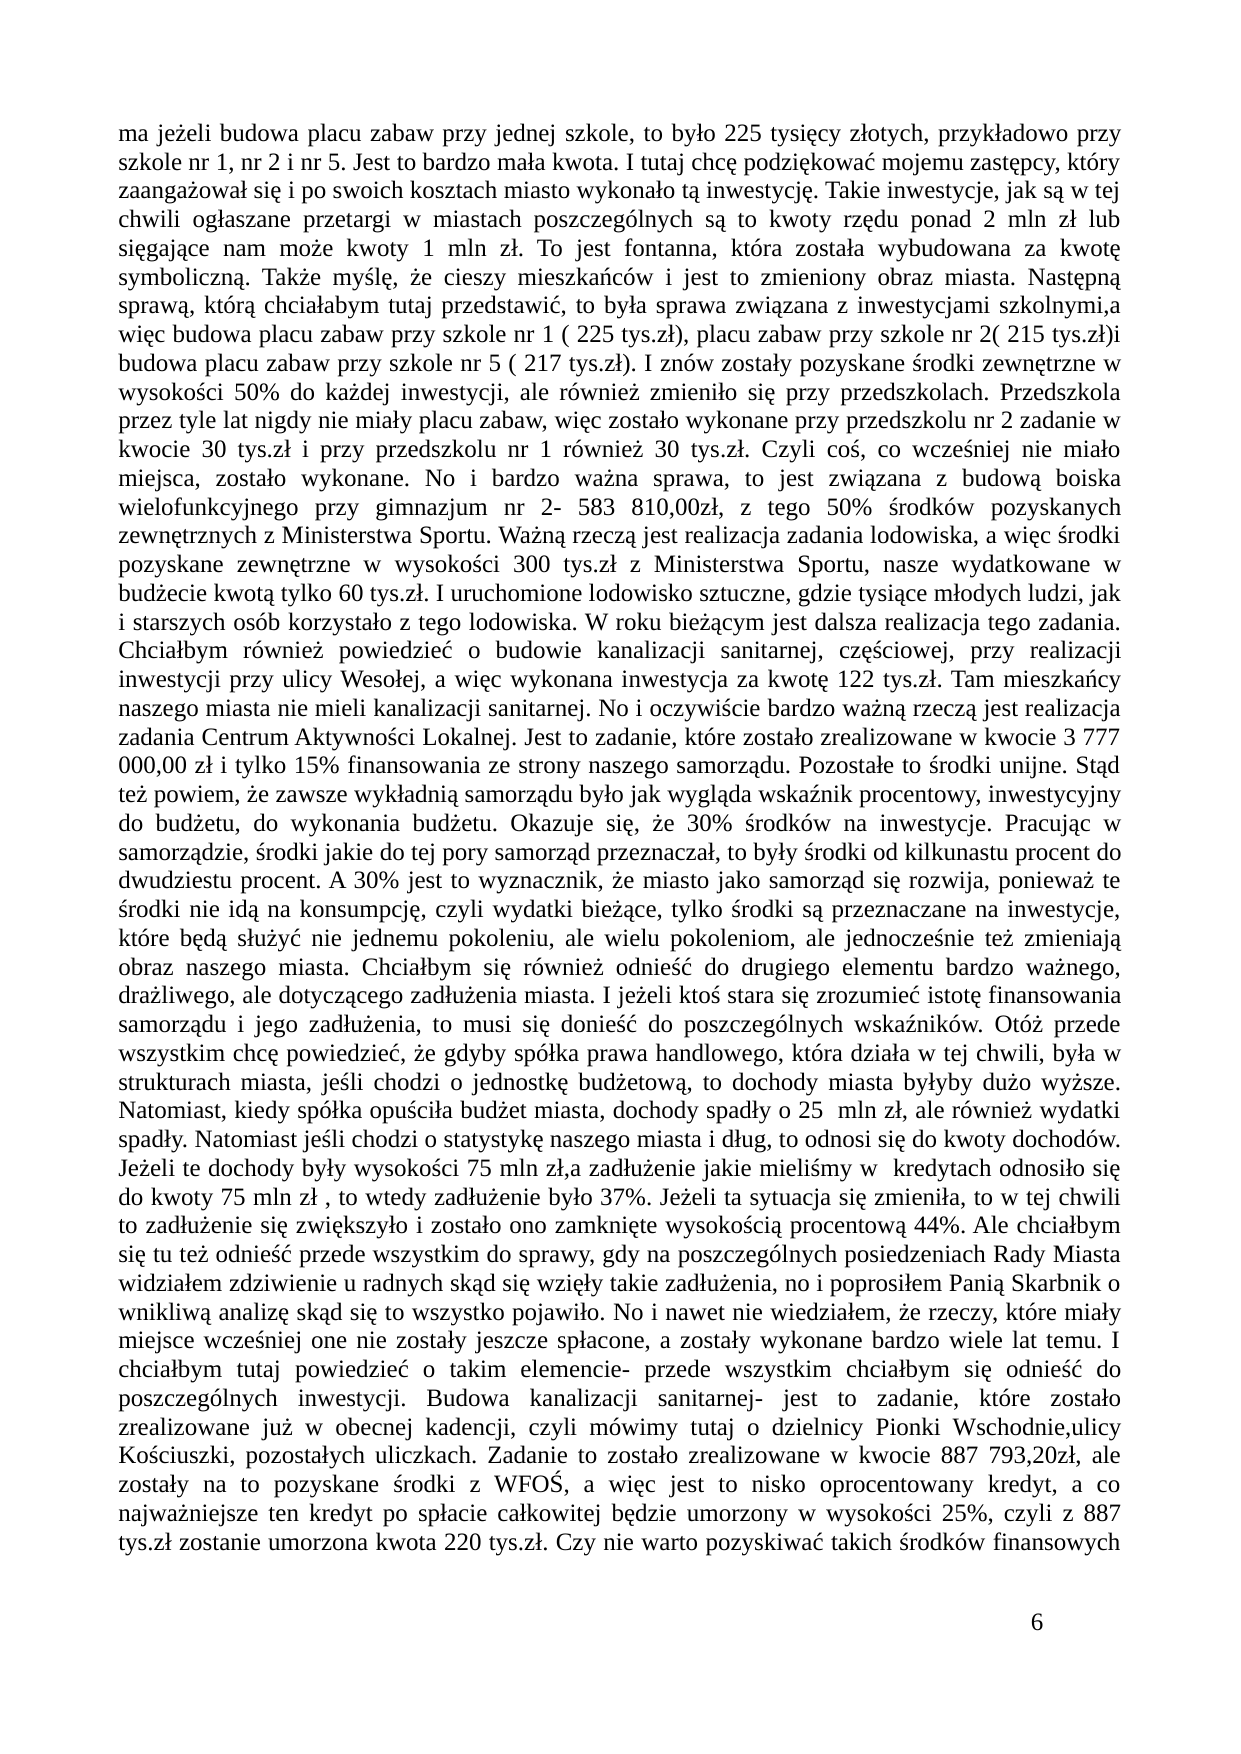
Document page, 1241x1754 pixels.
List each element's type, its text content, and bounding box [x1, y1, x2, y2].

text ma jeżeli budowa placu zabaw przy jednej szkole, to było 225 tysięcy złotych, przykładowo przy szkole nr 1, nr 2 i nr 5. Jest to bardzo mała kwota. I tutaj chcę podziękować mojemu zastępcy, który zaangażował się i po swoich kosztach miasto wykonało tą inwestycję. Takie inwestycje, jak są w tej chwili ogłaszane przetargi w miastach poszczególnych są to kwoty rzędu ponad 2 mln zł lub sięgające nam może kwoty 1 mln zł. To jest fontanna, która została wybudowana za kwotę symboliczną. Także myślę, że cieszy mieszkańców i jest to zmieniony obraz miasta. Następną sprawą, którą chciałabym tutaj przedstawić, to była sprawa związana z inwestycjami szkolnymi,a więc budowa placu zabaw przy szkole nr 1 ( 225 tys.zł), placu zabaw przy szkole nr 2( 215 tys.zł)i budowa placu zabaw przy szkole nr 5 ( 217 tys.zł). I znów zostały pozyskane środki zewnętrzne w wysokości 50% do każdej inwestycji, ale również zmieniło się przy przedszkolach. Przedszkola przez tyle lat nigdy nie miały placu zabaw, więc zostało wykonane przy przedszkolu nr 2 zadanie w kwocie 30 tys.zł i przy przedszkolu nr 1 również 30 tys.zł. Czyli coś, co wcześniej nie miało miejsca, zostało wykonane. No i bardzo ważna sprawa, to jest związana z budową boiska wielofunkcyjnego przy gimnazjum nr 2- 583 810,00zł, z tego 50% środków pozyskanych zewnętrznych z Ministerstwa Sportu. Ważną rzeczą jest realizacja zadania lodowiska, a więc środki pozyskane zewnętrzne w wysokości 300 tys.zł z Ministerstwa Sportu, nasze wydatkowane w budżecie kwotą tylko 60 tys.zł. I uruchomione lodowisko sztuczne, gdzie tysiące młodych ludzi, jak i starszych osób korzystało z tego lodowiska. W roku bieżącym jest dalsza realizacja tego zadania. Chciałbym również powiedzieć o budowie kanalizacji sanitarnej, częściowej, przy realizacji inwestycji przy ulicy Wesołej, a więc wykonana inwestycja za kwotę 122 tys.zł. Tam mieszkańcy naszego miasta nie mieli kanalizacji sanitarnej. No i oczywiście bardzo ważną rzeczą jest realizacja zadania Centrum Aktywności Lokalnej. Jest to zadanie, które zostało zrealizowane w kwocie 3 777 000,00 zł i tylko 15% finansowania ze strony naszego samorządu. Pozostałe to środki unijne. Stąd też powiem, że zawsze wykładnią samorządu było jak wygląda wskaźnik procentowy, inwestycyjny do budżetu, do wykonania budżetu. Okazuje się, że 30% środków na inwestycje. Pracując w samorządzie, środki jakie do tej pory samorząd przeznaczał, to były środki od kilkunastu procent do dwudziestu procent. A 30% jest to wyznacznik, że miasto jako samorząd się rozwija, ponieważ te środki nie idą na konsumpcję, czyli wydatki bieżące, tylko środki są przeznaczane na inwestycje, które będą służyć nie jednemu pokoleniu, ale wielu pokoleniom, ale jednocześnie też zmieniają obraz naszego miasta. Chciałbym się również odnieść do drugiego elementu bardzo ważnego, drażliwego, ale dotyczącego zadłużenia miasta. I jeżeli ktoś stara się zrozumieć istotę finansowania samorządu i jego zadłużenia, to musi się donieść do poszczególnych wskaźników. Otóż przede wszystkim chcę powiedzieć, że gdyby spółka prawa handlowego, która działa w tej chwili, była w strukturach miasta, jeśli chodzi o jednostkę budżetową, to dochody miasta byłyby dużo wyższe. Natomiast, kiedy spółka opuściła budżet miasta, dochody spadły o 25 mln zł, ale również wydatki spadły. Natomiast jeśli chodzi o statystykę naszego miasta i dług, to odnosi się do kwoty dochodów. Jeżeli te dochody były wysokości 75 mln zł,a zadłużenie jakie mieliśmy w kredytach odnosiło się do kwoty 75 mln zł , to wtedy zadłużenie było 37%. Jeżeli ta sytuacja się zmieniła, to w tej chwili to zadłużenie się zwiększyło i zostało ono zamknięte wysokością procentową 44%. Ale chciałbym się tu też odnieść przede wszystkim do sprawy, gdy na poszczególnych posiedzeniach Rady Miasta widziałem zdziwienie u radnych skąd się wzięły takie zadłużenia, no i poprosiłem Panią Skarbnik o wnikliwą analizę skąd się to wszystko pojawiło. No i nawet nie wiedziałem, że rzeczy, które miały miejsce wcześniej one nie zostały jeszcze spłacone, a zostały wykonane bardzo wiele lat temu. I chciałbym tutaj powiedzieć o takim elemencie- przede wszystkim chciałbym się odnieść do poszczególnych inwestycji. Budowa kanalizacji sanitarnej- jest to zadanie, które zostało zrealizowane już w obecnej kadencji, czyli mówimy tutaj o dzielnicy Pionki Wschodnie,ulicy Kościuszki, pozostałych uliczkach. Zadanie to zostało zrealizowane w kwocie 887 793,20zł, ale zostały na to pozyskane środki z WFOŚ, a więc jest to nisko oprocentowany kredyt, a co najważniejsze ten kredyt po spłacie całkowitej będzie umorzony w wysokości 25%, czyli z 887 tys.zł zostanie umorzona kwota 220 tys.zł. Czy nie warto pozyskiwać takich środków finansowych [118, 118, 1122, 1556]
